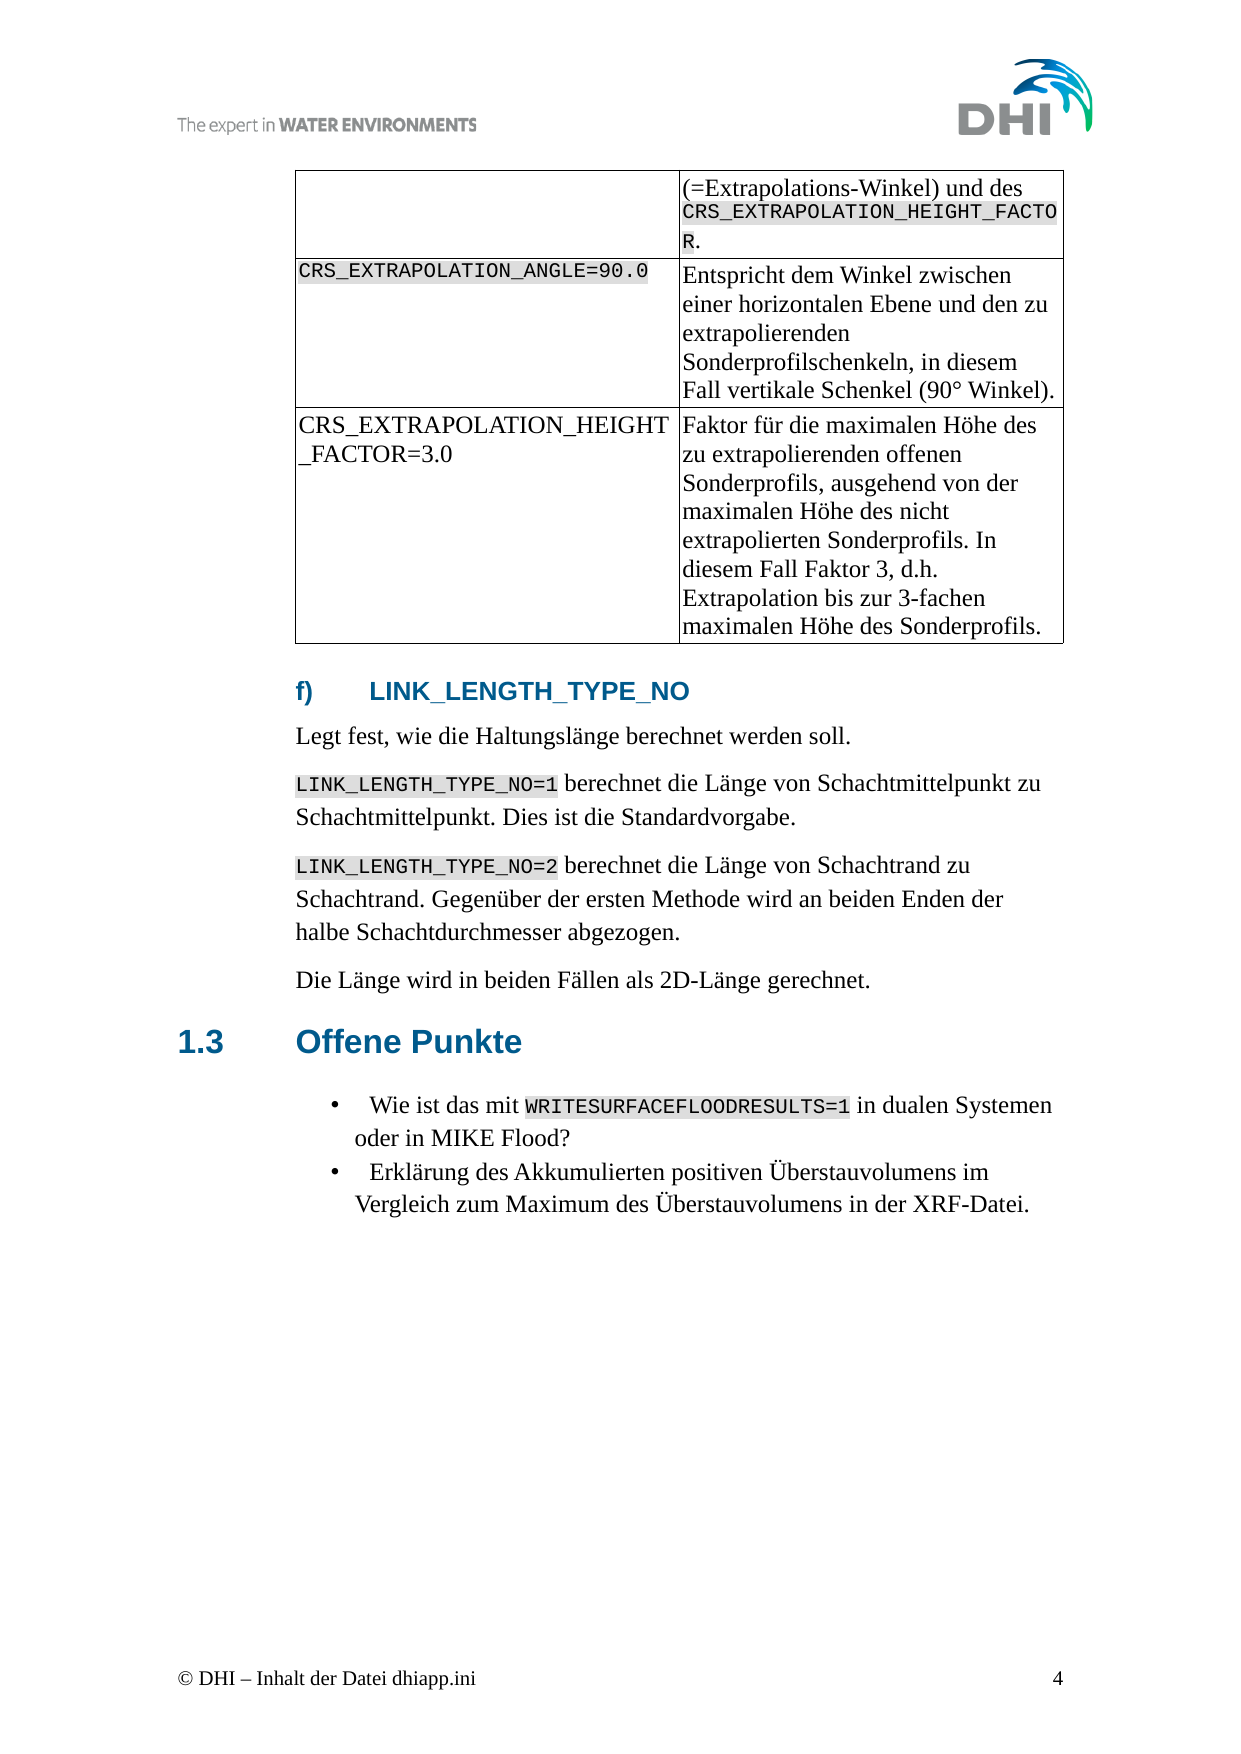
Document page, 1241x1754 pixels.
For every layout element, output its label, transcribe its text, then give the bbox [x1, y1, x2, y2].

picture [177, 117, 477, 135]
table_cell [296, 171, 679, 257]
list Erklärung des Akkumulierten positiven Überstauvolumens im Vergleich zum Maximum des Überstauvolumens in der XRF-Datei. [339, 1157, 1063, 1218]
table_cell CRS_EXTRAPOLATION_HEIGHT_FACTOR=3.0 [296, 408, 679, 643]
subtitle Offene Punkte [177, 1022, 1063, 1060]
text Die Länge wird in beiden Fällen als 2D-Länge gerechnet. [295, 965, 1063, 994]
table_cell CRS_EXTRAPOLATION_ANGLE=90.0 [296, 259, 679, 407]
table_cell (=Extrapolations-Winkel) und des CRS_EXTRAPOLATION_HEIGHT_FACTOR. [680, 171, 1063, 257]
subtitle LINK_LENGTH_TYPE_NO [295, 676, 1063, 706]
table_cell Entspricht dem Winkel zwischen einer horizontalen Ebene und den zu extrapolierenden Sonderprofilschenkeln, in diesem Fall vertikale Schenkel (90° Winkel). [680, 259, 1063, 407]
table_cell Faktor für die maximalen Höhe des zu extrapolierenden offenen Sonderprofils, ausgehend von der maximalen Höhe des nicht extrapolierten Sonderprofils. In diesem Fall Faktor 3, d.h. Extrapolation bis zur 3-fachen maximalen Höhe des Sonderprofils. [680, 408, 1063, 643]
text LINK_LENGTH_TYPE_NO=2 berechnet die Länge von Schachtrand zu Schachtrand. Gegenüber der ersten Methode wird an beiden Enden der halbe Schachtdurchmesser abgezogen. [295, 850, 1063, 946]
picture [958, 59, 1093, 135]
text LINK_LENGTH_TYPE_NO=1 berechnet die Länge von Schachtmittelpunkt zu Schachtmittelpunkt. Dies ist die Standardvorgabe. [295, 768, 1063, 831]
text Legt fest, wie die Haltungslänge berechnet werden soll. [295, 721, 1063, 749]
list Wie ist das mit WRITESURFACEFLOODRESULTS=1 in dualen Systemen oder in MIKE Flood? [339, 1090, 1063, 1152]
